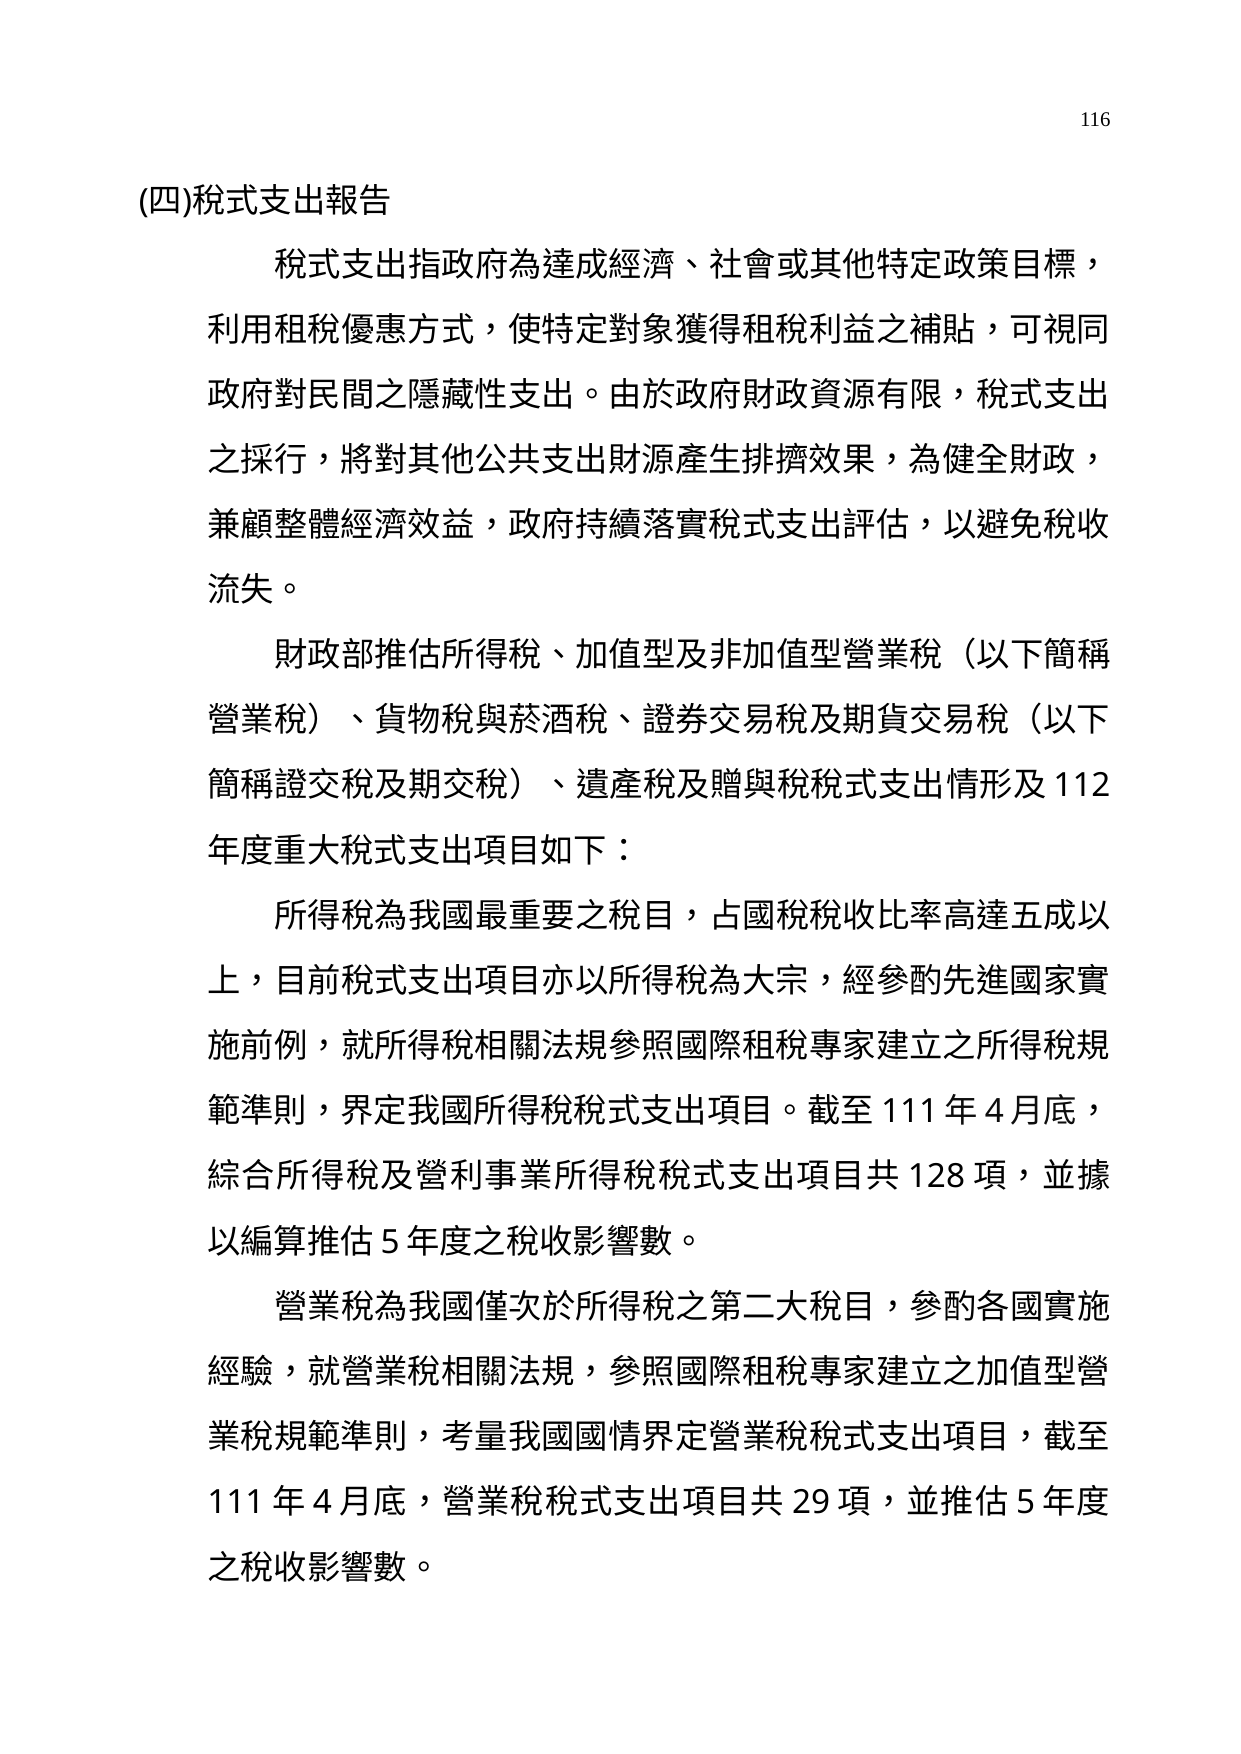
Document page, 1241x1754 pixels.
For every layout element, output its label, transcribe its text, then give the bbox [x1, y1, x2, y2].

text 稅式支出指政府為達成經濟、社會或其他特定政策目標，利用租稅優惠方式，使特定對象獲得租稅利益之補貼，可視同政府對民間之隱藏性支出。由於政府財政資源有限，稅式支出之採行，將對其他公共支出財源產生排擠效果，為健全財政，兼顧整體經濟效益，政府持續落實稅式支出評估，以避免稅收流失。 [207, 237, 1110, 611]
text (四)稅式支出報告 [138, 173, 1110, 222]
text 營業稅為我國僅次於所得稅之第二大稅目，參酌各國實施經驗，就營業稅相關法規，參照國際租稅專家建立之加值型營業稅規範準則，考量我國國情界定營業稅稅式支出項目，截至111年4月底，營業稅稅式支出項目共29項，並推估5年度之稅收影響數。 [207, 1280, 1110, 1589]
text 所得稅為我國最重要之稅目，占國稅稅收比率高達五成以上，目前稅式支出項目亦以所得稅為大宗，經參酌先進國家實施前例，就所得稅相關法規參照國際租稅專家建立之所得稅規範準則，界定我國所得稅稅式支出項目。截至111年4月底，綜合所得稅及營利事業所得稅稅式支出項目共128項，並據以編算推估5年度之稅收影響數。 [207, 889, 1110, 1263]
text 財政部推估所得稅、加值型及非加值型營業稅（以下簡稱營業稅）、貨物稅與菸酒稅、證券交易稅及期貨交易稅（以下簡稱證交稅及期交稅）、遺產稅及贈與稅稅式支出情形及112年度重大稅式支出項目如下： [207, 628, 1110, 872]
